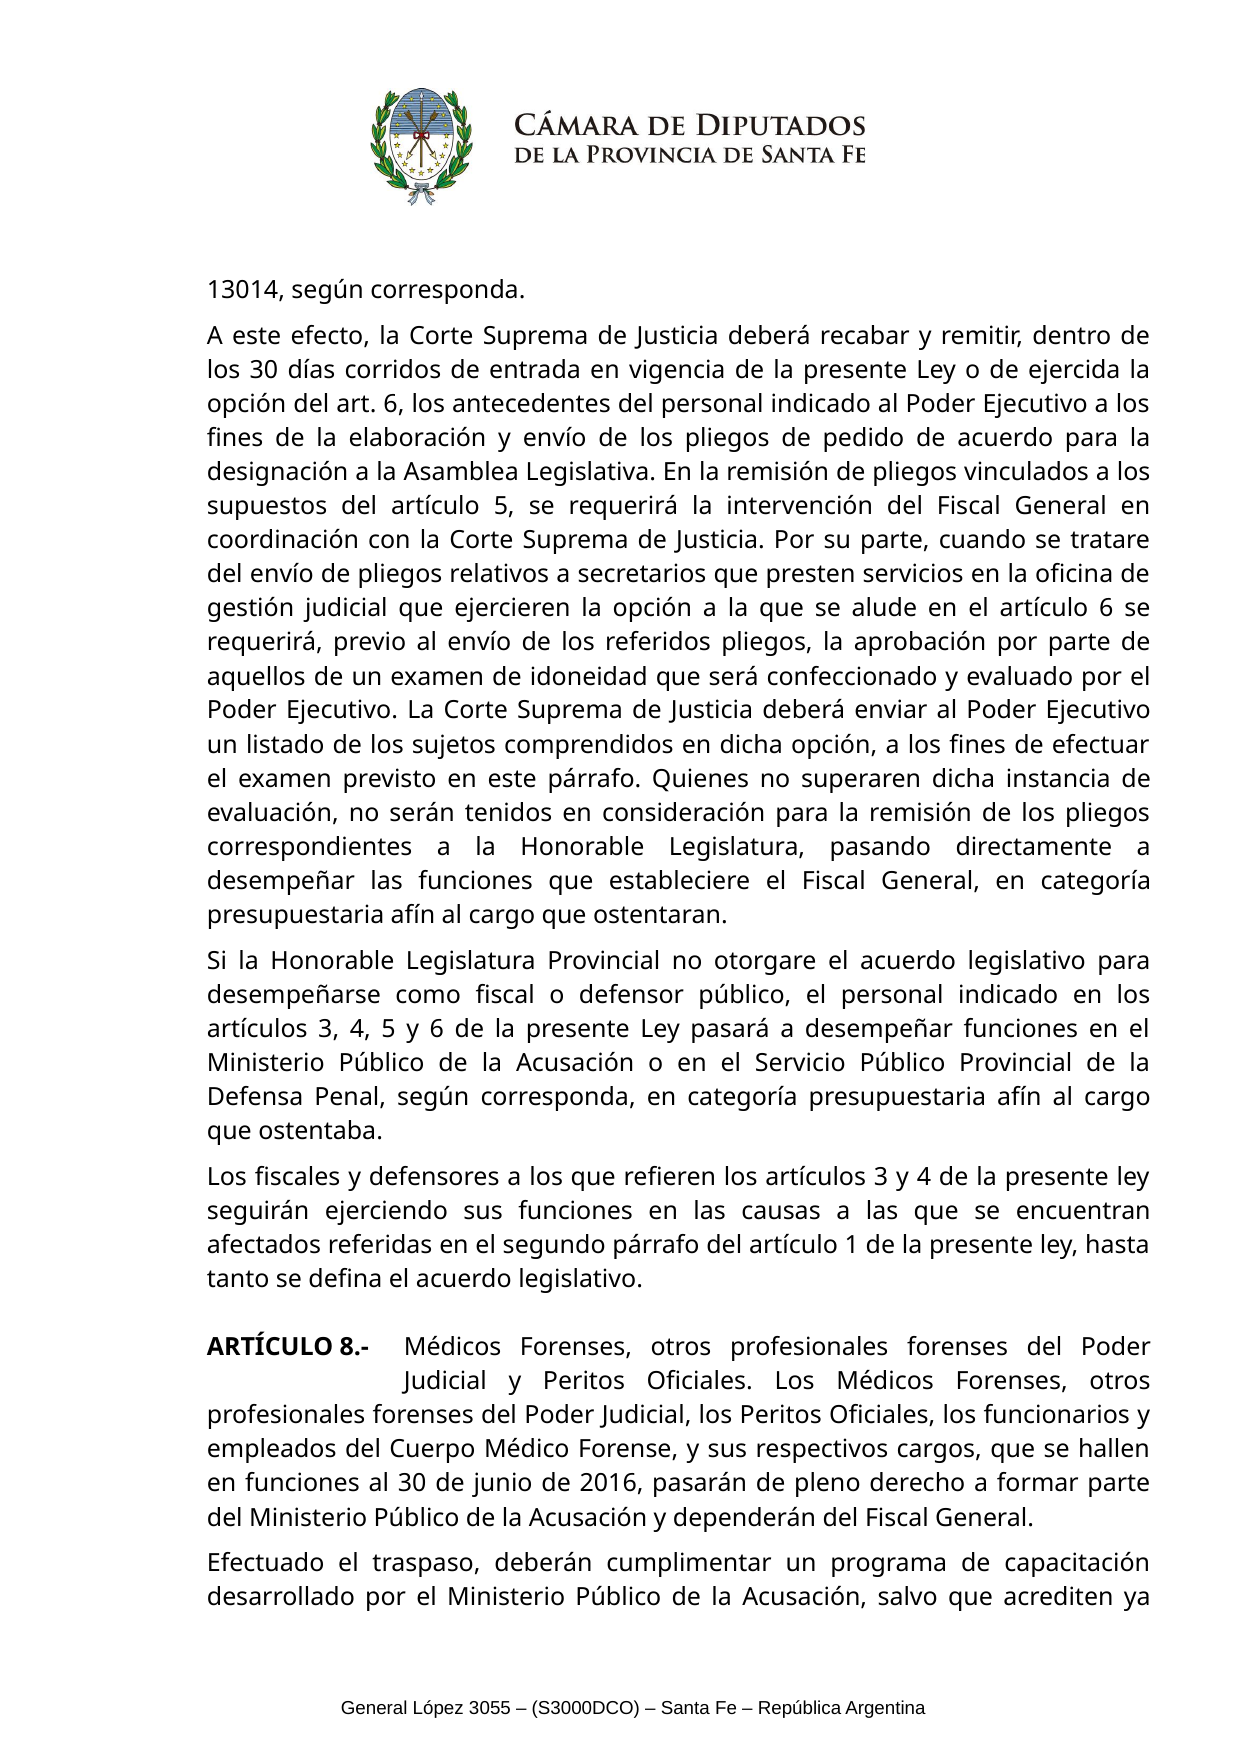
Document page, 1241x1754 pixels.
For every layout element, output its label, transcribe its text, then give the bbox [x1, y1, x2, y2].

text A este efecto, la Corte Suprema de Justicia deberá recabar y remitir, dentro de los 30 días corridos de entrada en vigencia de la presente Ley o de ejercida la opción del art. 6, los antecedentes del personal indicado al Poder Ejecutivo a los fines de la elaboración y envío de los pliegos de pedido de acuerdo para la designación a la Asamblea Legislativa. En la remisión de pliegos vinculados a los supuestos del artículo 5, se requerirá la intervención del Fiscal General en coordinación con la Corte Suprema de Justicia. Por su parte, cuando se tratare del envío de pliegos relativos a secretarios que presten servicios en la oficina de gestión judicial que ejercieren la opción a la que se alude en el artículo 6 se requerirá, previo al envío de los referidos pliegos, la aprobación por parte de aquellos de un examen de idoneidad que será confeccionado y evaluado por el Poder Ejecutivo. La Corte Suprema de Justicia deberá enviar al Poder Ejecutivo un listado de los sujetos comprendidos en dicha opción, a los fines de efectuar el examen previsto en este párrafo. Quienes no superaren dicha instancia de evaluación, no serán tenidos en consideración para la remisión de los pliegos correspondientes a la Honorable Legislatura, pasando directamente a desempeñar las funciones que estableciere el Fiscal General, en categoría presupuestaria afín al cargo que ostentaran. [207, 317, 1152, 931]
text 13014, según corresponda. [207, 272, 1152, 306]
text Efectuado el traspaso, deberán cumplimentar un programa de capacitación desarrollado por el Ministerio Público de la Acusación, salvo que acrediten ya [207, 1545, 1152, 1613]
text Médicos Forenses, otros profesionales forenses del Poder Judicial y Peritos Oficiales. Los Médicos Forenses, otros profesionales forenses del Poder Judicial, los Peritos Oficiales, los funcionarios y empleados del Cuerpo Médico Forense, y sus respectivos cargos, que se hallen en funciones al 30 de junio de 2016, pasarán de pleno derecho a formar parte del Ministerio Público de la Acusación y dependerán del Fiscal General. [207, 1329, 1152, 1533]
text Los fiscales y defensores a los que refieren los artículos 3 y 4 de la presente ley seguirán ejerciendo sus funciones en las causas a las que se encuentran afectados referidas en el segundo párrafo del artículo 1 de la presente ley, hasta tanto se defina el acuerdo legislativo. [207, 1158, 1152, 1295]
text Si la Honorable Legislatura Provincial no otorgare el acuerdo legislativo para desempeñarse como fiscal o defensor público, el personal indicado en los artículos 3, 4, 5 y 6 de la presente Ley pasará a desempeñar funciones en el Ministerio Público de la Acusación o en el Servicio Público Provincial de la Defensa Penal, según corresponda, en categoría presupuestaria afín al cargo que ostentaba. [207, 942, 1152, 1147]
picture [370, 88, 866, 210]
table_header ARTÍCULO 8.- [207, 1329, 404, 1379]
